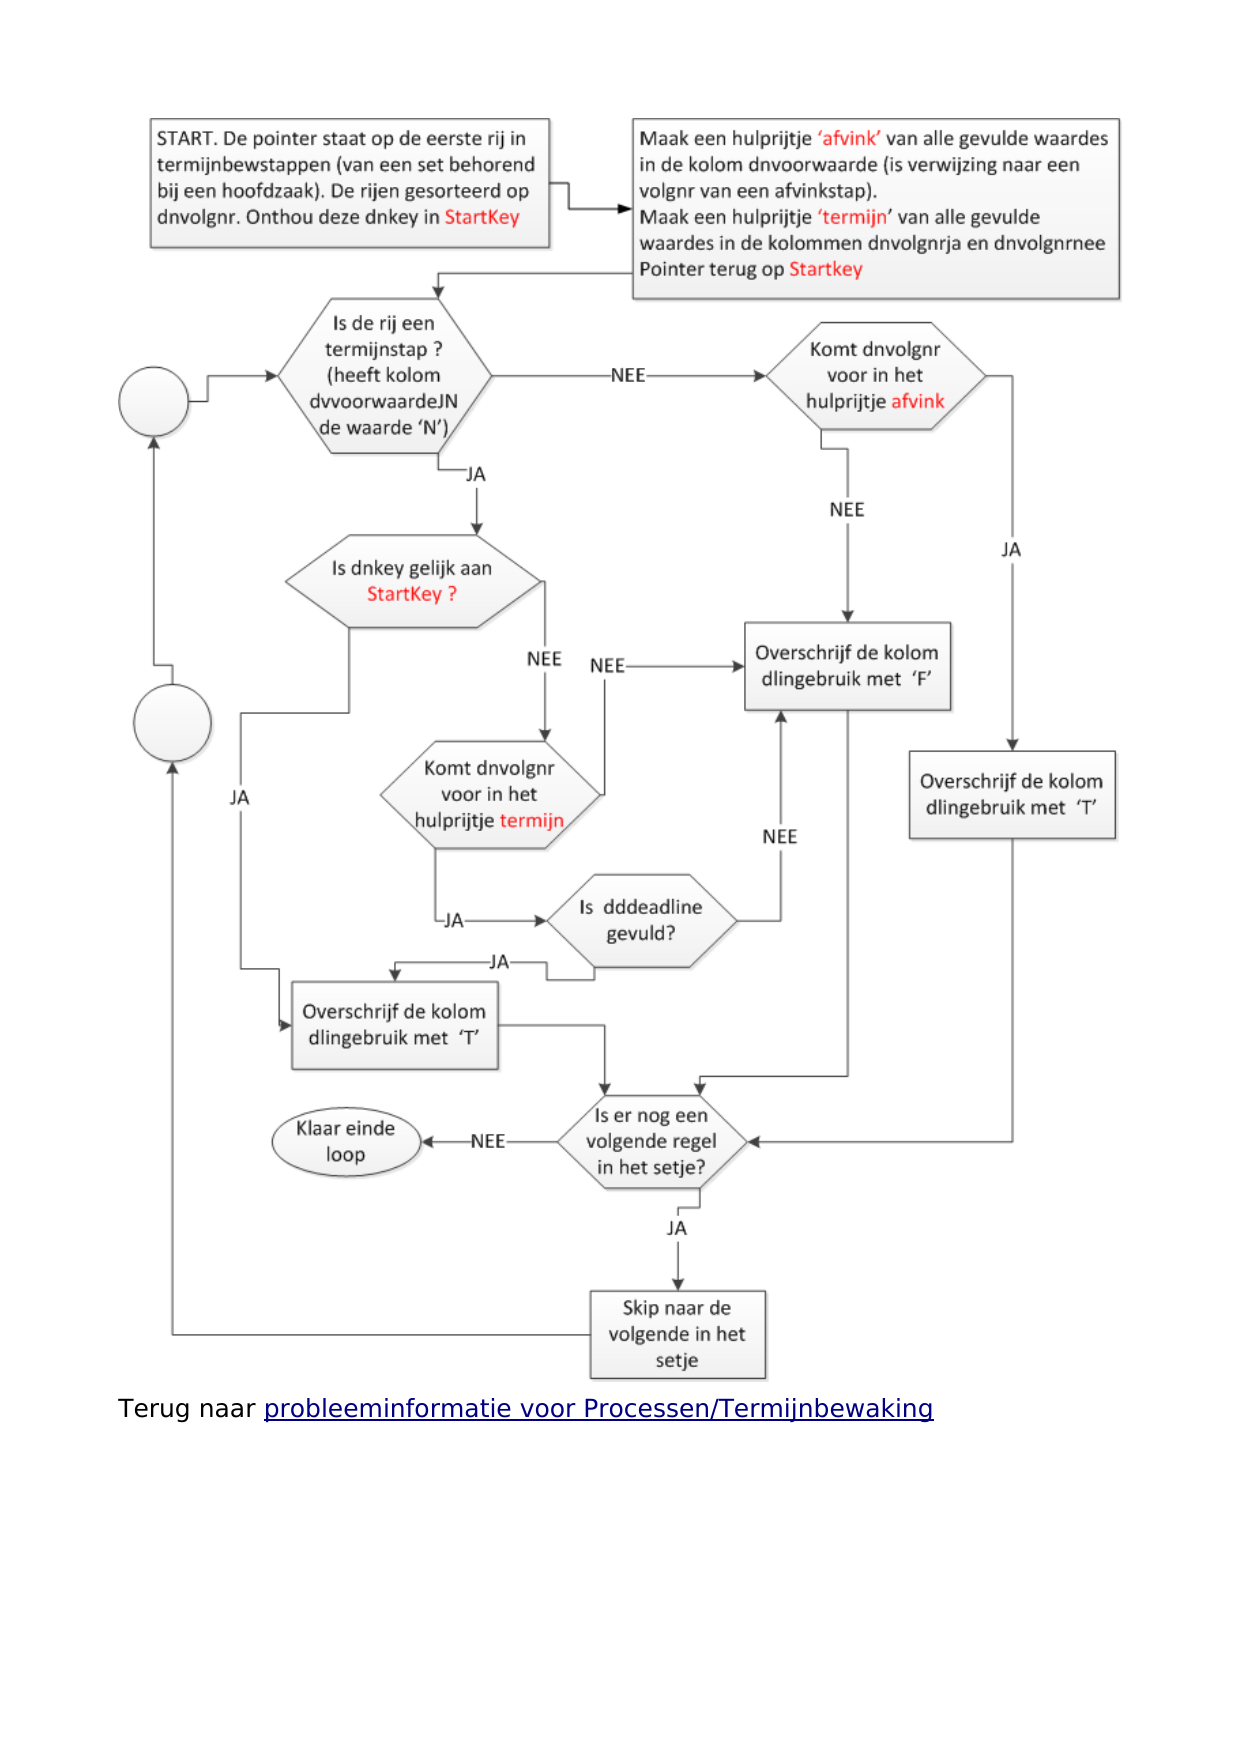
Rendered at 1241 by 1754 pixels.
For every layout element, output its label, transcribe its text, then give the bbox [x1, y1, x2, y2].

picture [118, 118, 1123, 1382]
text Terug naar probleeminformatie voor Processen/Termijnbewaking [118, 1394, 1122, 1423]
